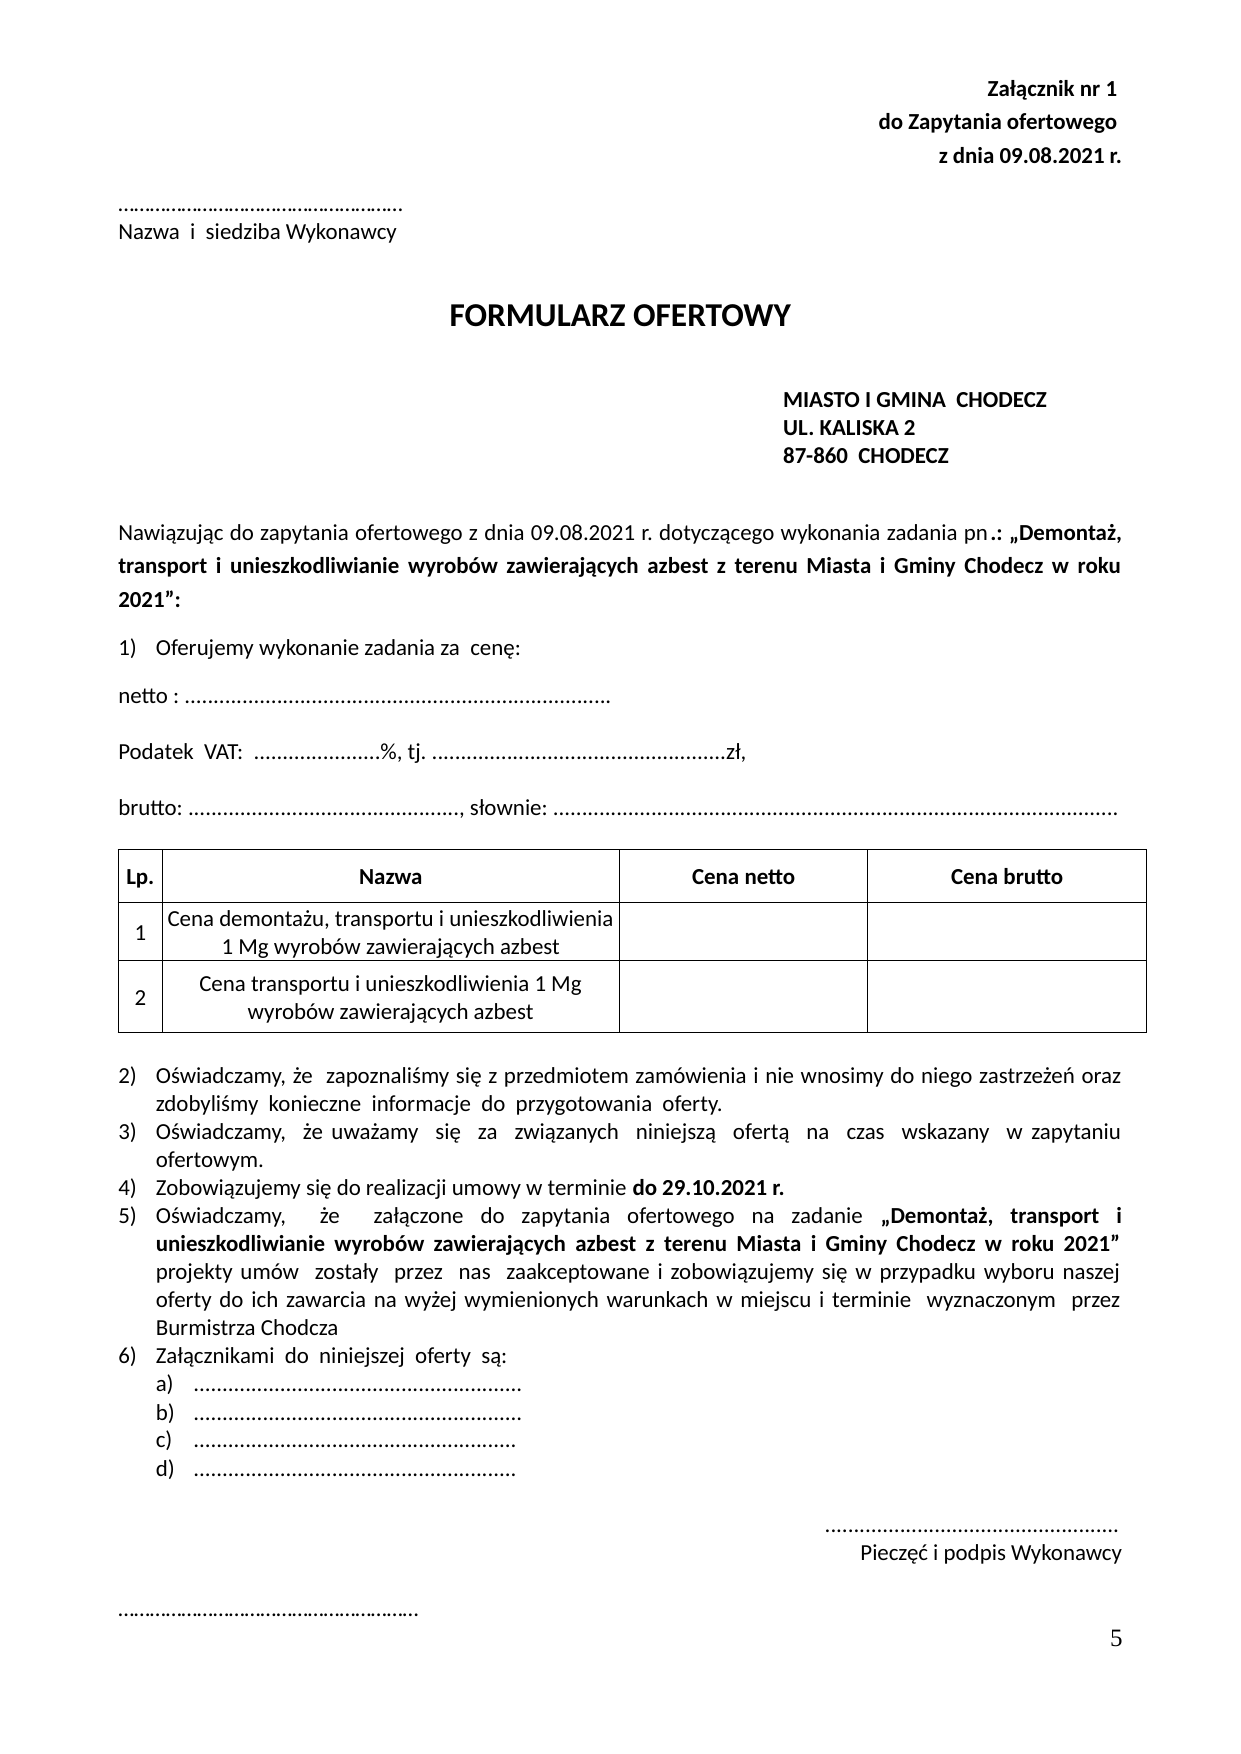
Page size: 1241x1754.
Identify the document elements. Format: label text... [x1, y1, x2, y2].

text ……………………………………………… [118, 189, 1122, 217]
table_cell [868, 961, 1146, 1032]
text ................................................... [118, 1510, 1122, 1538]
text 87-860 CHODECZ [783, 442, 1122, 469]
text brutto: ..............................................., słownie: .................................................................................................. [118, 793, 1122, 821]
table_cell [620, 903, 867, 960]
text ………………………………………………… [118, 1594, 1122, 1622]
table_cell 2 [119, 961, 162, 1032]
list ......................................................... [156, 1398, 1122, 1426]
table_header Cena netto [620, 850, 867, 862]
table_header Lp. [119, 850, 162, 902]
list ........................................................ [156, 1454, 1122, 1482]
text Załącznik nr 1 do Zapytania ofertowego z dnia 09.08.2021 r. [118, 74, 1122, 169]
list Oświadczamy, że zapoznaliśmy się z przedmiotem zamówienia i nie wnosimy do niego zastrzeżeń oraz zdobyliśmy konieczne informacje do przygotowania oferty. [118, 1061, 1122, 1117]
list Załącznikami do niniejszej oferty są: [118, 1342, 1122, 1369]
text Nawiązując do zapytania ofertowego z dnia 09.08.2021 r. dotyczącego wykonania zadania pn.: „Demontaż, transport i unieszkodliwianie wyrobów zawierających azbest z terenu Miasta i Gminy Chodecz w roku 2021”: [118, 518, 1122, 613]
table_header Cena brutto [868, 850, 1146, 902]
text netto : .......................................................................... [118, 681, 1122, 709]
table_header Cena netto [620, 890, 867, 902]
table_cell [868, 903, 1146, 960]
text Pieczęć i podpis Wykonawcy [118, 1538, 1122, 1566]
list Oświadczamy, że załączone do zapytania ofertowego na zadanie „Demontaż, transport i unieszkodliwianie wyrobów zawierających azbest z terenu Miasta i Gminy Chodecz w roku 2021” projekty umów zostały przez nas zaakceptowane i zobowiązujemy się w przypadku wyboru naszej oferty do ich zawarcia na wyżej wymienionych warunkach w miejscu i terminie wyznaczonym przez Burmistrza Chodcza [118, 1201, 1122, 1342]
text Podatek VAT: ......................%, tj. ...................................................zł, [118, 737, 1122, 765]
table_cell Cena transportu i unieszkodliwienia 1 Mg wyrobów zawierających azbest [163, 961, 619, 1032]
text MIASTO I GMINA CHODECZ [783, 386, 1122, 413]
list Zobowiązujemy się do realizacji umowy w terminie do 29.10.2021 r. [118, 1173, 1122, 1201]
table_cell [620, 961, 867, 1032]
text FORMULARZ OFERTOWY [118, 294, 1122, 335]
list ......................................................... [156, 1369, 1122, 1398]
list ........................................................ [156, 1426, 1122, 1454]
table_header Nazwa [163, 850, 619, 902]
text Nazwa i siedziba Wykonawcy [118, 217, 1122, 245]
list Oświadczamy, że uważamy się za związanych niniejszą ofertą na czas wskazany w zapytaniu ofertowym. [118, 1117, 1122, 1173]
list Oferujemy wykonanie zadania za cenę: [118, 633, 1122, 661]
text UL. KALISKA 2 [783, 413, 1122, 442]
table_cell 1 [119, 903, 162, 960]
